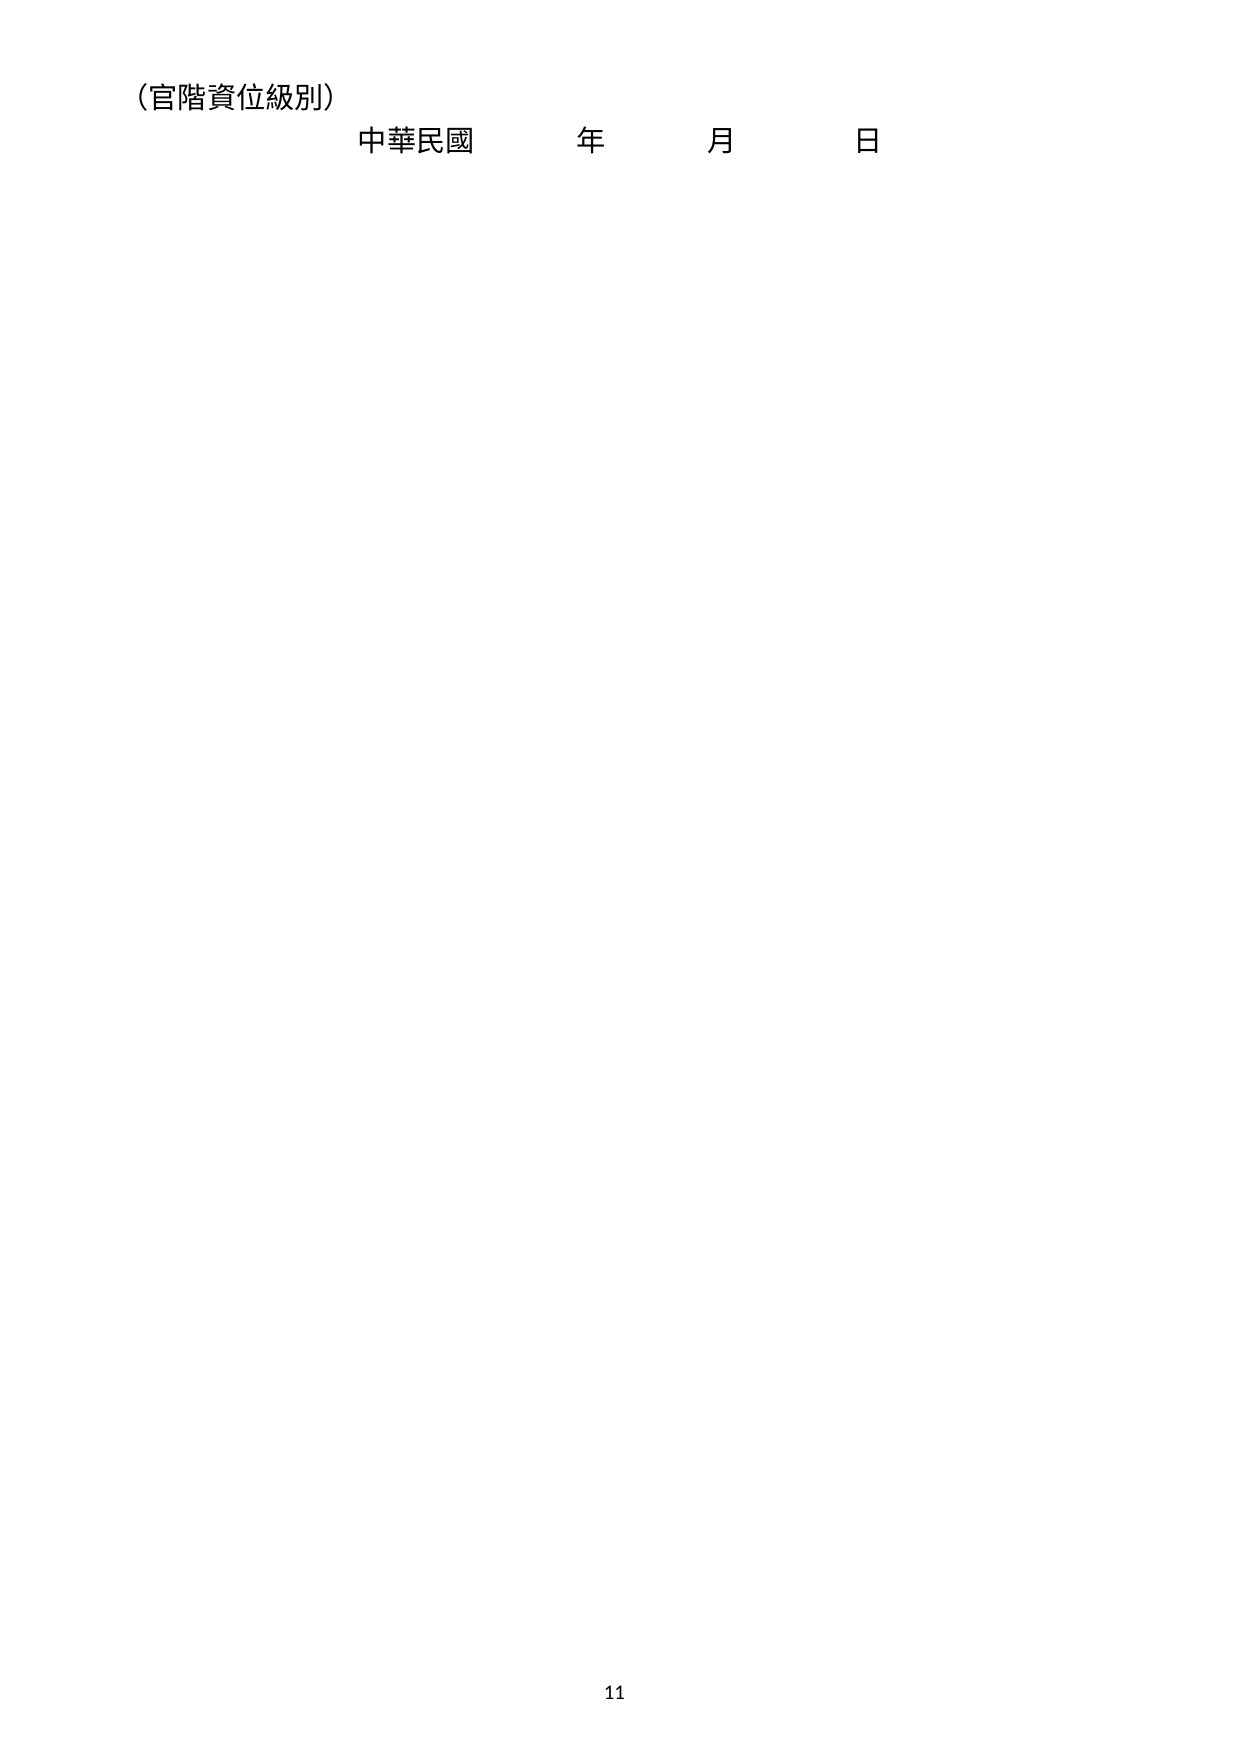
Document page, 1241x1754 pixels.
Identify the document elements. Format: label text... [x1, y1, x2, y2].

text 中華民國 年 月 日 [75, 117, 1165, 159]
text （官階資位級別） [75, 75, 1165, 117]
